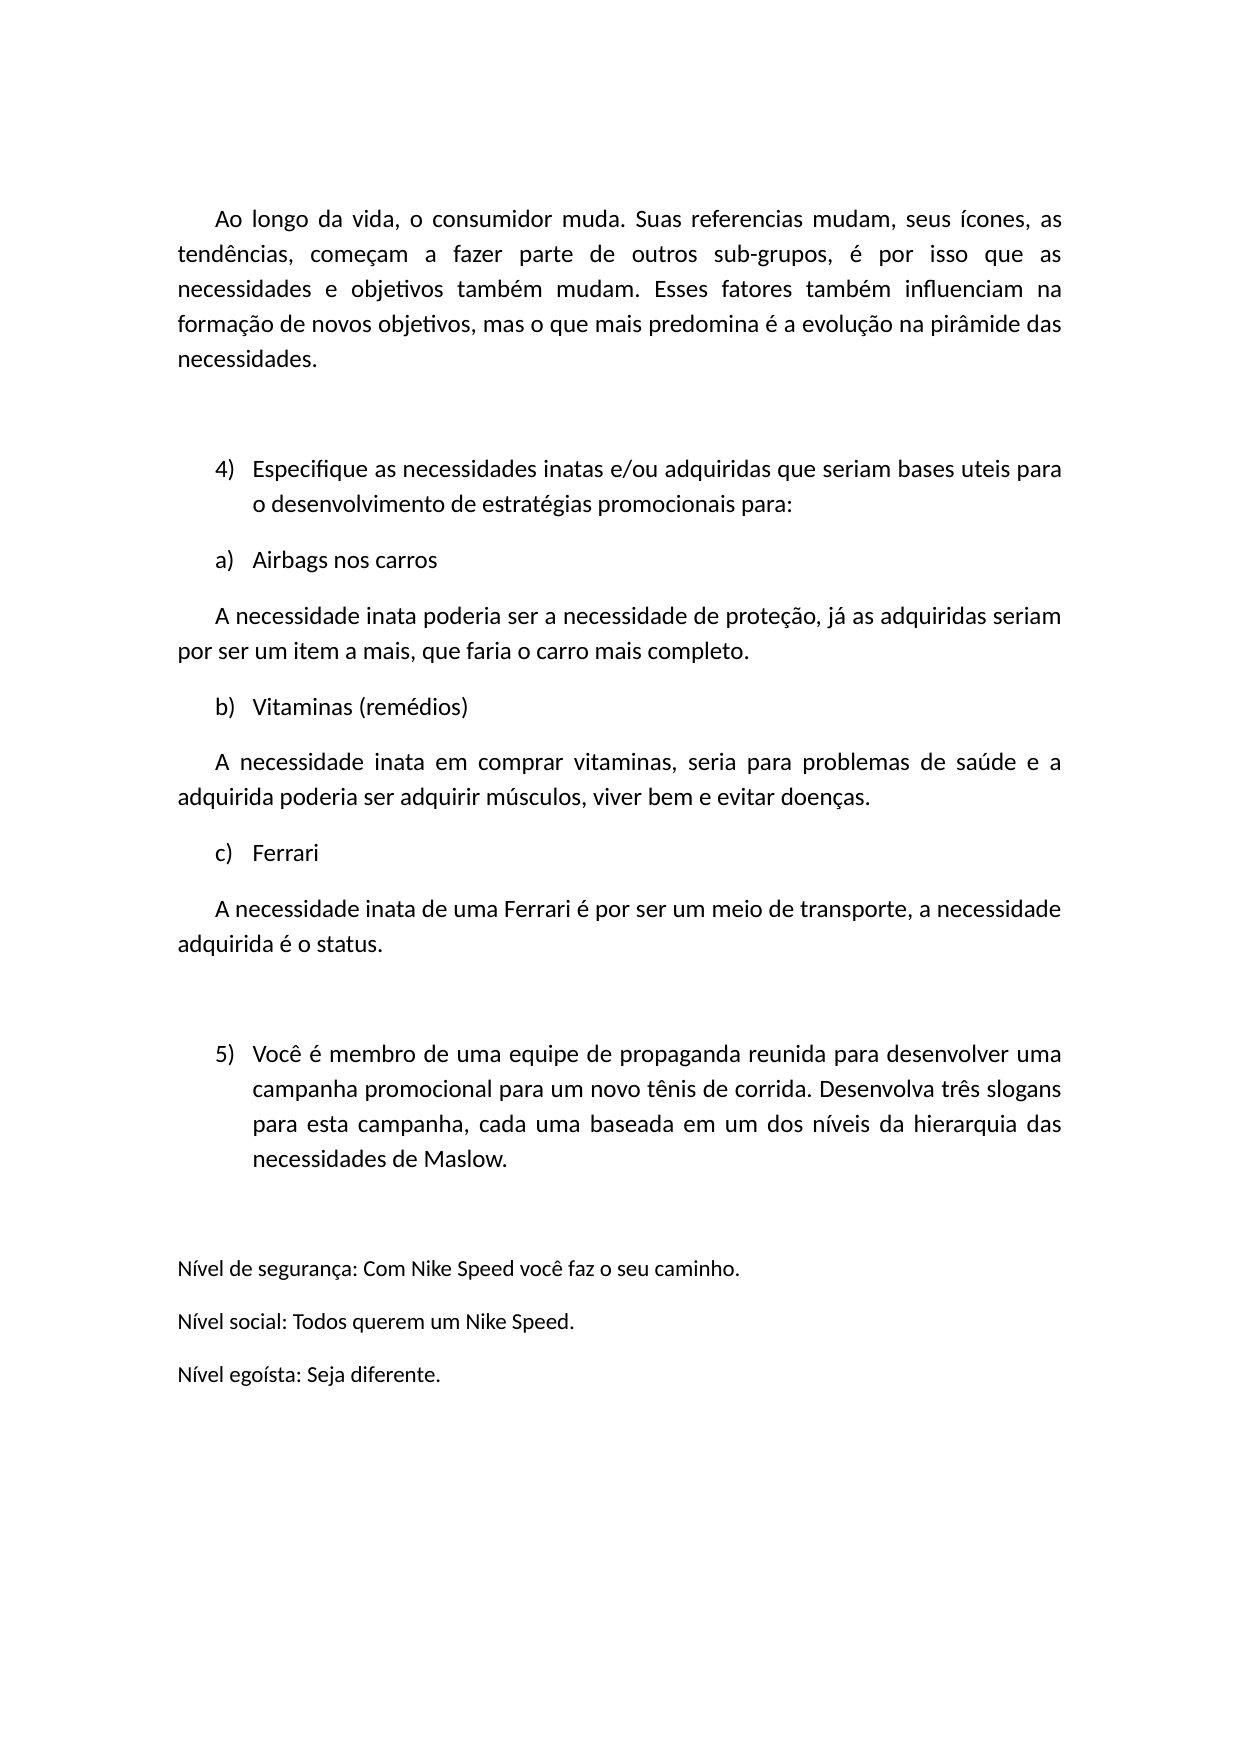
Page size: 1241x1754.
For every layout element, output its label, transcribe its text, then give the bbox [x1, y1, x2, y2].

text Nível egoísta: Seja diferente. [177, 1361, 1063, 1388]
list Especifique as necessidades inatas e/ou adquiridas que seriam bases uteis para o desenvolvimento de estratégias promocionais para: [215, 453, 1063, 519]
text Ao longo da vida, o consumidor muda. Suas referencias mudam, seus ícones, as tendências, começam a fazer parte de outros sub-grupos, é por isso que as necessidades e objetivos também mudam. Esses fatores também influenciam na formação de novos objetivos, mas o que mais predomina é a evolução na pirâmide das necessidades. [177, 203, 1063, 374]
text Nível de segurança: Com Nike Speed você faz o seu caminho. [177, 1254, 1063, 1282]
text Nível social: Todos querem um Nike Speed. [177, 1307, 1063, 1336]
list Airbags nos carros [215, 544, 1063, 574]
text A necessidade inata de uma Ferrari é por ser um meio de transporte, a necessidade adquirida é o status. [177, 893, 1063, 959]
list Vitaminas (remédios) [215, 691, 1063, 721]
text A necessidade inata poderia ser a necessidade de proteção, já as adquiridas seriam por ser um item a mais, que faria o carro mais completo. [177, 600, 1063, 665]
text A necessidade inata em comprar vitaminas, seria para problemas de saúde e a adquirida poderia ser adquirir músculos, viver bem e evitar doenças. [177, 746, 1063, 812]
list Ferrari [215, 837, 1063, 868]
list Você é membro de uma equipe de propaganda reunida para desenvolver uma campanha promocional para um novo tênis de corrida. Desenvolva três slogans para esta campanha, cada uma baseada em um dos níveis da hierarquia das necessidades de Maslow. [215, 1038, 1063, 1173]
